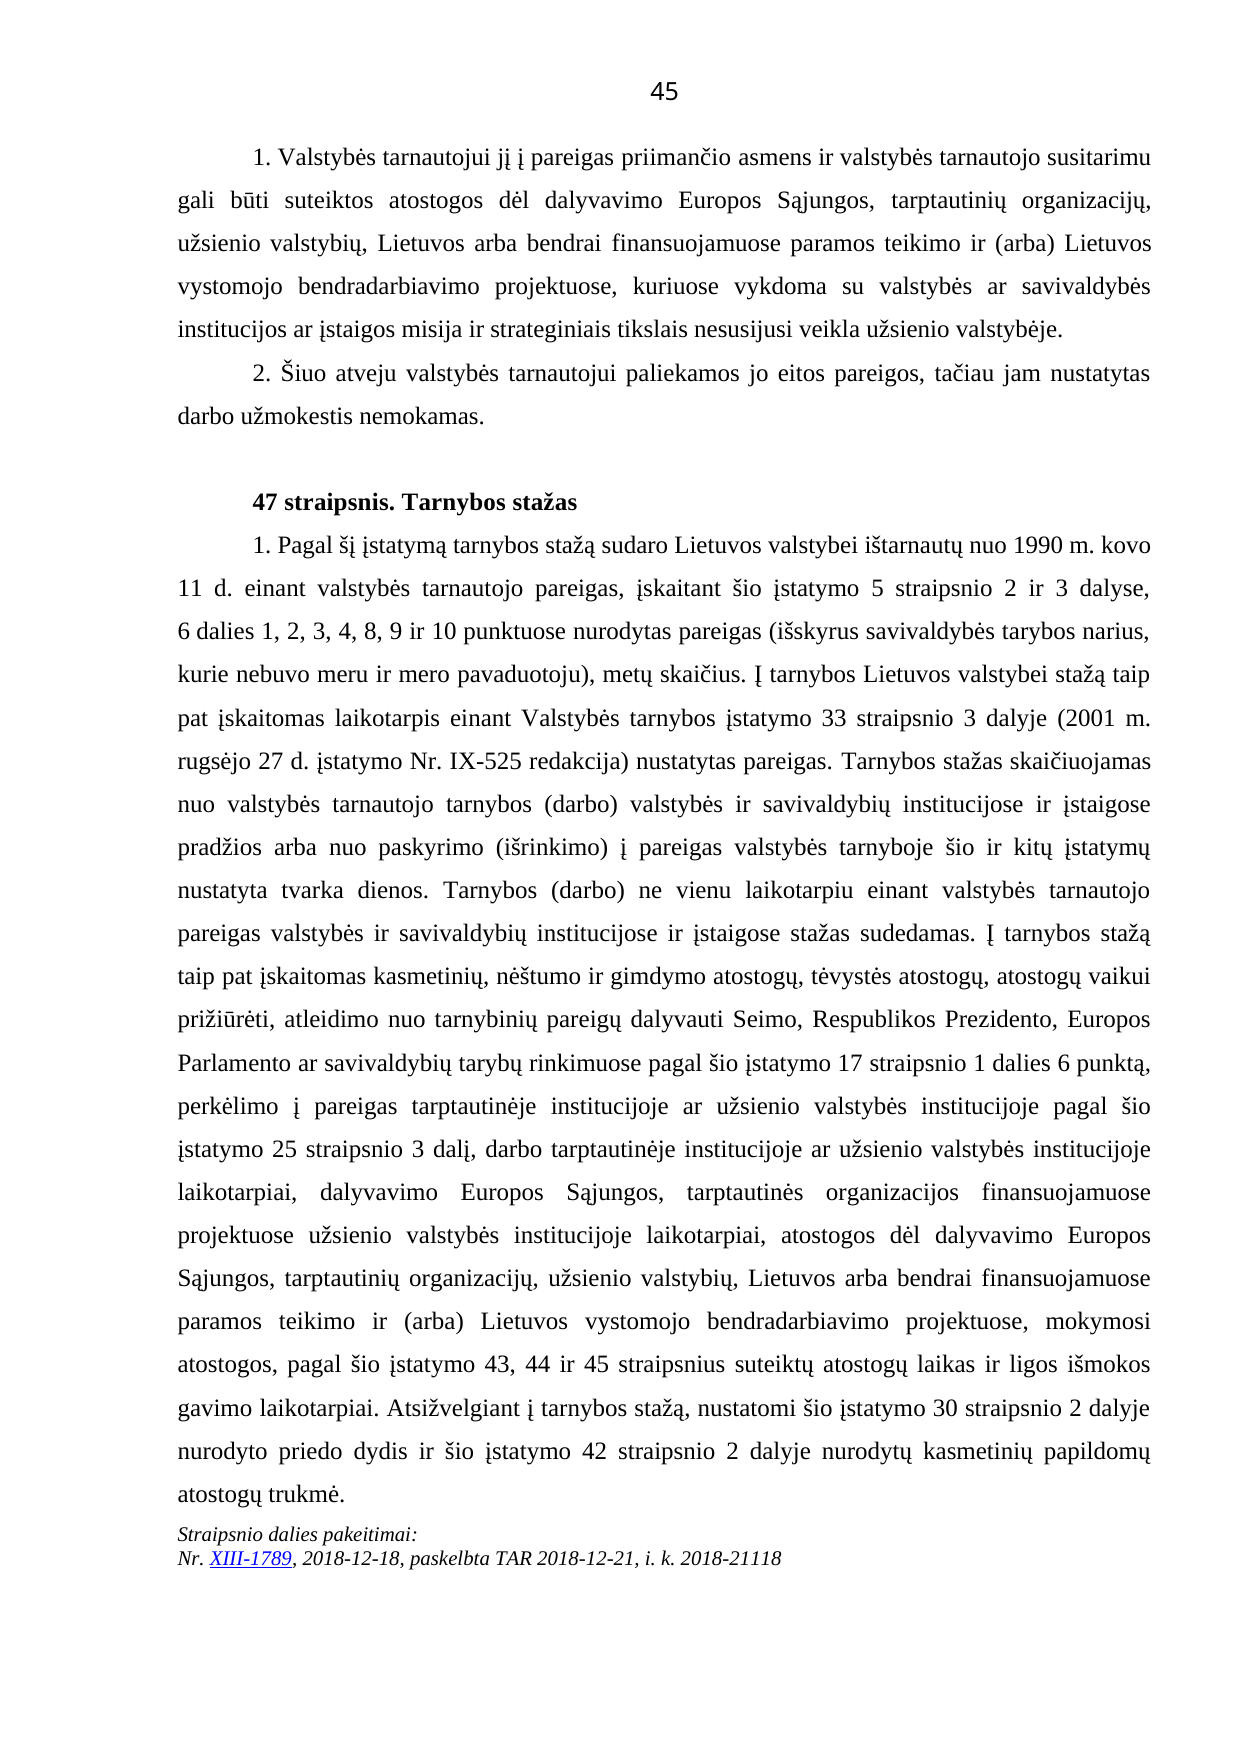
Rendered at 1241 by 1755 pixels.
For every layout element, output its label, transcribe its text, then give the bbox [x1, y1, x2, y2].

text 1. Valstybės tarnautojui jį į pareigas priimančio asmens ir valstybės tarnautojo susitarimu gali būti suteiktos atostogos dėl dalyvavimo Europos Sąjungos, tarptautinių organizacijų, užsienio valstybių, Lietuvos arba bendrai finansuojamuose paramos teikimo ir (arba) Lietuvos vystomojo bendradarbiavimo projektuose, kuriuose vykdoma su valstybės ar savivaldybės institucijos ar įstaigos misija ir strateginiais tikslais nesusijusi veikla užsienio valstybėje. [177, 142, 1152, 343]
text Nr. XIII-1789, 2018-12-18, paskelbta TAR 2018-12-21, i. k. 2018-21118 [177, 1546, 1152, 1570]
text 1. Pagal šį įstatymą tarnybos stažą sudaro Lietuvos valstybei ištarnautų nuo 1990 m. kovo 11 d. einant valstybės tarnautojo pareigas, įskaitant šio įstatymo 5 straipsnio 2 ir 3 dalyse, 6 dalies 1, 2, 3, 4, 8, 9 ir 10 punktuose nurodytas pareigas (išskyrus savivaldybės tarybos narius, kurie nebuvo meru ir mero pavaduotoju), metų skaičius. Į tarnybos Lietuvos valstybei stažą taip pat įskaitomas laikotarpis einant Valstybės tarnybos įstatymo 33 straipsnio 3 dalyje (2001 m. rugsėjo 27 d. įstatymo Nr. IX-525 redakcija) nustatytas pareigas. Tarnybos stažas skaičiuojamas nuo valstybės tarnautojo tarnybos (darbo) valstybės ir savivaldybių institucijose ir įstaigose pradžios arba nuo paskyrimo (išrinkimo) į pareigas valstybės tarnyboje šio ir kitų įstatymų nustatyta tvarka dienos. Tarnybos (darbo) ne vienu laikotarpiu einant valstybės tarnautojo pareigas valstybės ir savivaldybių institucijose ir įstaigose stažas sudedamas. Į tarnybos stažą taip pat įskaitomas kasmetinių, nėštumo ir gimdymo atostogų, tėvystės atostogų, atostogų vaikui prižiūrėti, atleidimo nuo tarnybinių pareigų dalyvauti Seimo, Respublikos Prezidento, Europos Parlamento ar savivaldybių tarybų rinkimuose pagal šio įstatymo 17 straipsnio 1 dalies 6 punktą, perkėlimo į pareigas tarptautinėje institucijoje ar užsienio valstybės institucijoje pagal šio įstatymo 25 straipsnio 3 dalį, darbo tarptautinėje institucijoje ar užsienio valstybės institucijoje laikotarpiai, dalyvavimo Europos Sąjungos, tarptautinės organizacijos finansuojamuose projektuose užsienio valstybės institucijoje laikotarpiai, atostogos dėl dalyvavimo Europos Sąjungos, tarptautinių organizacijų, užsienio valstybių, Lietuvos arba bendrai finansuojamuose paramos teikimo ir (arba) Lietuvos vystomojo bendradarbiavimo projektuose, mokymosi atostogos, pagal šio įstatymo 43, 44 ir 45 straipsnius suteiktų atostogų laikas ir ligos išmokos gavimo laikotarpiai. Atsižvelgiant į tarnybos stažą, nustatomi šio įstatymo 30 straipsnio 2 dalyje nurodyto priedo dydis ir šio įstatymo 42 straipsnio 2 dalyje nurodytų kasmetinių papildomų atostogų trukmė. [177, 530, 1152, 1508]
text 2. Šiuo atveju valstybės tarnautojui paliekamos jo eitos pareigos, tačiau jam nustatytas darbo užmokestis nemokamas. [177, 358, 1152, 429]
text Straipsnio dalies pakeitimai: [177, 1522, 1152, 1546]
text 47 straipsnis. Tarnybos stažas [177, 487, 1152, 516]
